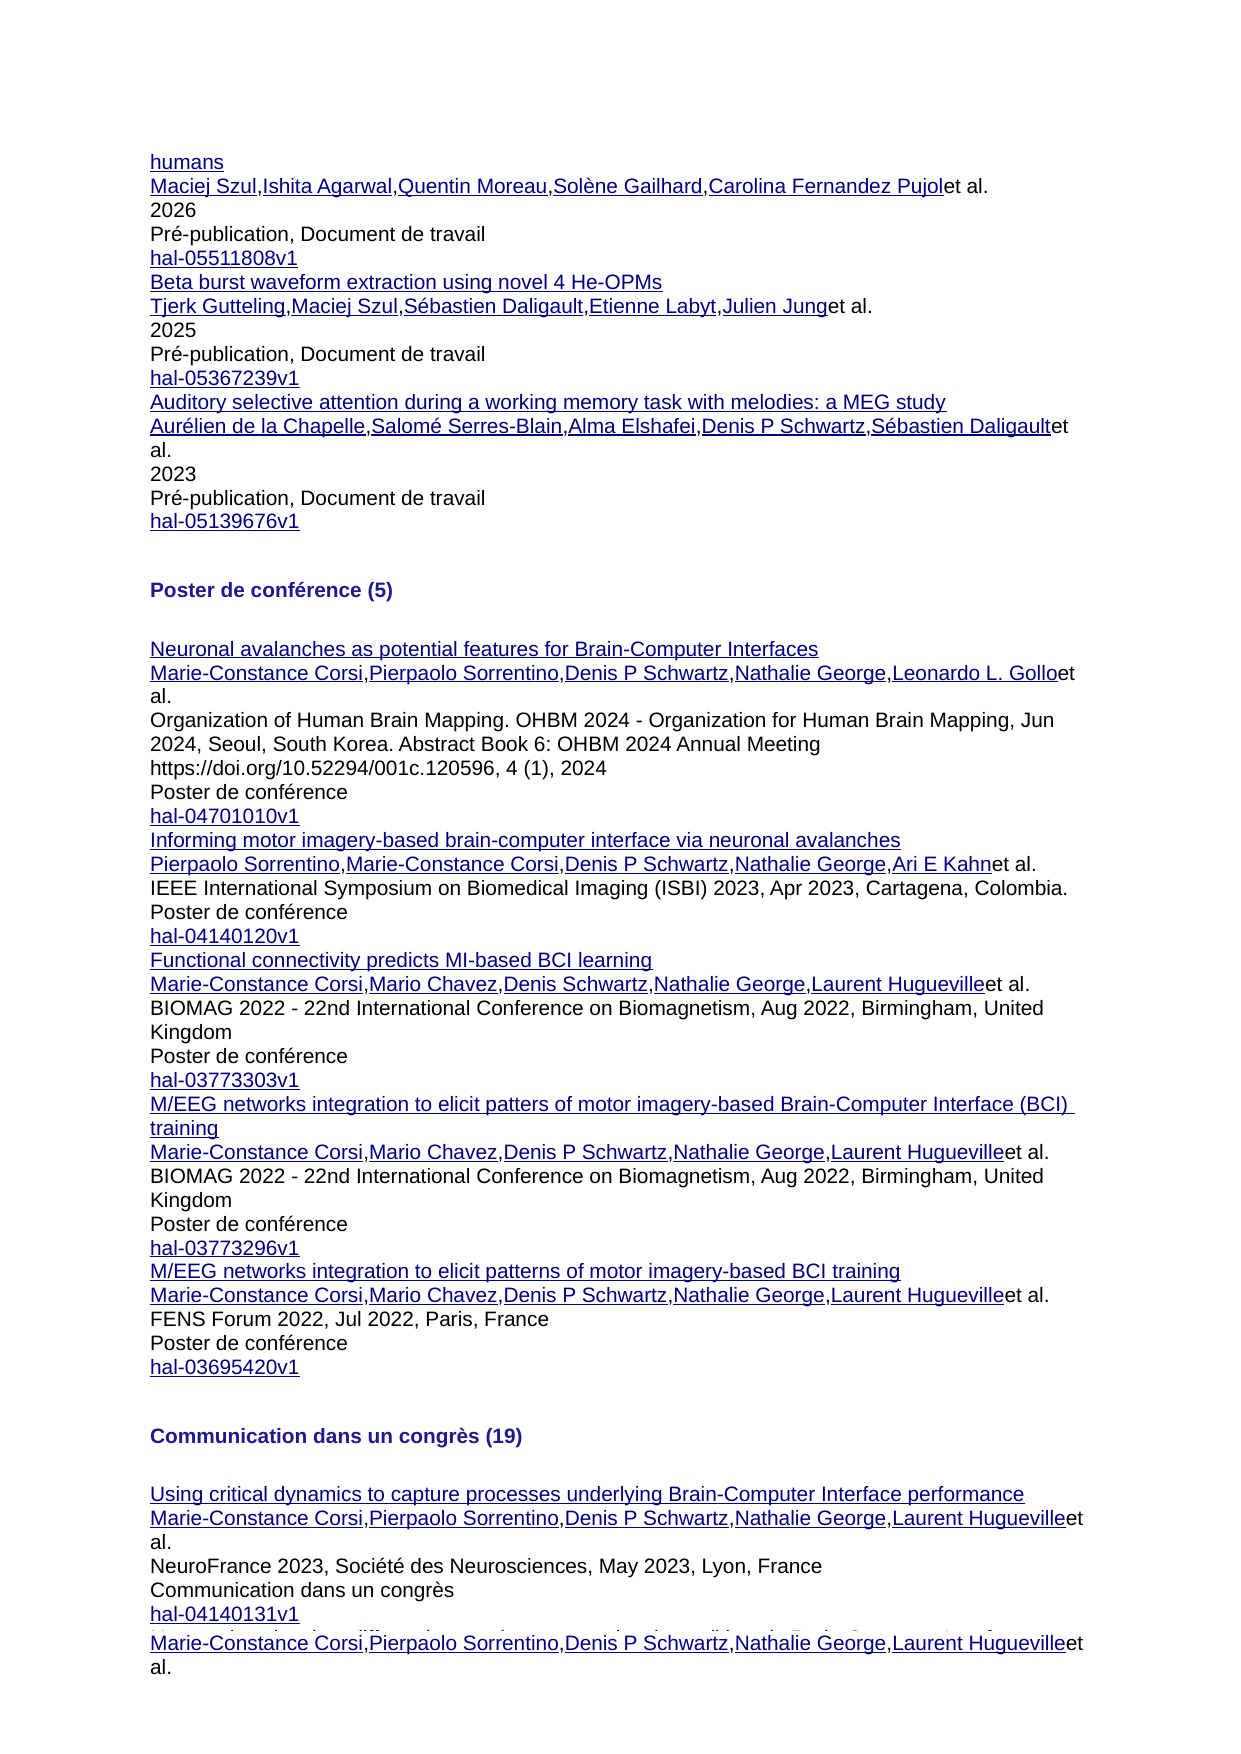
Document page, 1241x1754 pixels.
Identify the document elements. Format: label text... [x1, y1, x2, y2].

table_header humans Maciej Szul,Ishita Agarwal,Quentin Moreau,Solène Gailhard,Carolina Fernandez Pujolet al. 2026 Pré-publication, Document de travail hal-05511808v1 [150, 150, 1090, 270]
table_cell Auditory selective attention during a working memory task with melodies: a MEG study Aurélien de la Chapelle,Salomé Serres-Blain,Alma Elshafei,Denis P Schwartz,Sébastien Daligaultet al. 2023 Pré-publication, Document de travail hal-05139676v1 [150, 390, 1090, 533]
table_cell Functional connectivity predicts MI-based BCI learning Marie-Constance Corsi,Mario Chavez,Denis Schwartz,Nathalie George,Laurent Huguevilleet al. BIOMAG 2022 - 22nd International Conference on Biomagnetism, Aug 2022, Birmingham, United Kingdom Poster de conférence hal-03773303v1 [150, 948, 1090, 1092]
table_cell M/EEG networks integration to elicit patters of motor imagery-based Brain-Computer Interface (BCI) training Marie-Constance Corsi,Mario Chavez,Denis P Schwartz,Nathalie George,Laurent Huguevilleet al. BIOMAG 2022 - 22nd International Conference on Biomagnetism, Aug 2022, Birmingham, United Kingdom Poster de conférence hal-03773296v1 [150, 1092, 1090, 1259]
table_header Neuronal avalanches as potential features for Brain-Computer Interfaces Marie-Constance Corsi,Pierpaolo Sorrentino,Denis P Schwartz,Nathalie George,Leonardo L. Golloet al. Organization of Human Brain Mapping. OHBM 2024 - Organization for Human Brain Mapping, Jun 2024, Seoul, South Korea. Abstract Book 6: OHBM 2024 Annual Meeting https://doi.org/10.52294/001c.120596, 4 (1), 2024 Poster de conférence hal-04701010v1 [150, 636, 1090, 828]
table_cell Neuronal avalanches differentiate resting-state and task conditions in Brain-Computer Interfaces Marie-Constance Corsi,Pierpaolo Sorrentino,Denis P Schwartz,Nathalie George,Laurent Huguevilleet al. OHBM 2022 - Organization of Human Brain Mapping, Jun 2022, Glasgow, United Kingdom Communication dans un congrès hal-03695403v1 [150, 1626, 1090, 1679]
table_cell Beta burst waveform extraction using novel 4 He-OPMs Tjerk Gutteling,Maciej Szul,Sébastien Daligault,Etienne Labyt,Julien Junget al. 2025 Pré-publication, Document de travail hal-05367239v1 [150, 270, 1090, 389]
subtitle Poster de conférence (5) [150, 578, 1090, 602]
subtitle Communication dans un congrès (19) [150, 1424, 1090, 1448]
table_header Using critical dynamics to capture processes underlying Brain-Computer Interface performance Marie-Constance Corsi,Pierpaolo Sorrentino,Denis P Schwartz,Nathalie George,Laurent Huguevilleet al. NeuroFrance 2023, Société des Neurosciences, May 2023, Lyon, France Communication dans un congrès hal-04140131v1 [150, 1482, 1090, 1626]
table_cell Informing motor imagery-based brain-computer interface via neuronal avalanches Pierpaolo Sorrentino,Marie-Constance Corsi,Denis P Schwartz,Nathalie George,Ari E Kahnet al. IEEE International Symposium on Biomedical Imaging (ISBI) 2023, Apr 2023, Cartagena, Colombia. Poster de conférence hal-04140120v1 [150, 828, 1090, 948]
table_cell M/EEG networks integration to elicit patterns of motor imagery-based BCI training Marie-Constance Corsi,Mario Chavez,Denis P Schwartz,Nathalie George,Laurent Huguevilleet al. FENS Forum 2022, Jul 2022, Paris, France Poster de conférence hal-03695420v1 [150, 1259, 1090, 1379]
